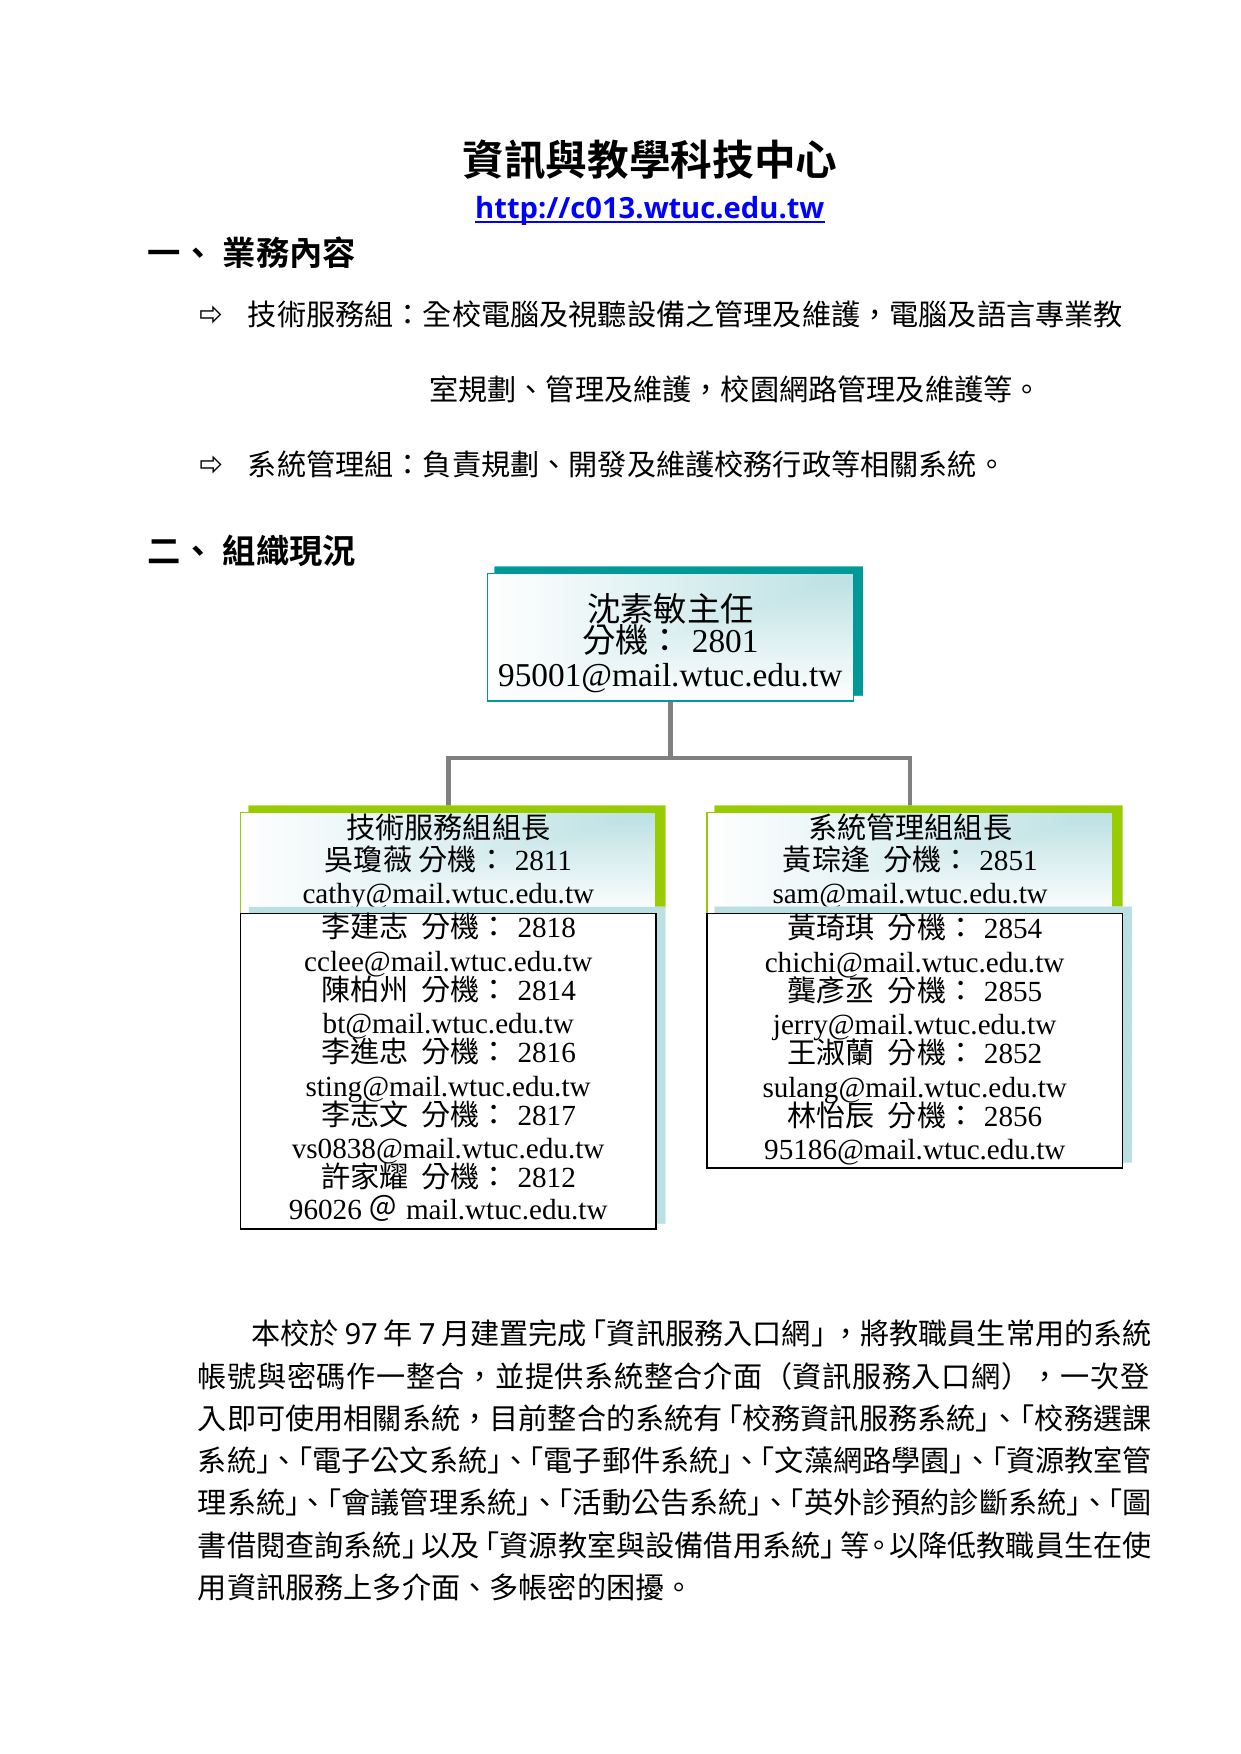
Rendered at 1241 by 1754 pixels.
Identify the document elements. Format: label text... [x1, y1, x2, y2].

picture [241, 813, 655, 913]
picture [353, 813, 364, 819]
picture [923, 914, 930, 920]
picture [469, 914, 474, 928]
picture [488, 574, 853, 700]
picture [708, 813, 1112, 913]
picture [361, 827, 369, 833]
picture [830, 921, 841, 925]
picture [936, 914, 941, 929]
text 資訊與教學科技中心 [148, 127, 1152, 187]
picture [708, 914, 1122, 1167]
picture [241, 914, 655, 1228]
list 組織現況 [148, 525, 1152, 573]
list 系統管理組：負責規劃、開發及維護校務行政等相關系統。 [198, 425, 1152, 500]
text http://c013.wtuc.edu.tw [148, 187, 1152, 227]
list 業務內容 [148, 227, 1152, 275]
text 本校於97年7月建置完成「資訊服務入口網」，將教職員生常用的系統帳號與密碼作一整合，並提供系統整合介面（資訊服務入口網），一次登入即可使用相關系統，目前整合的系統有「校務資訊服務系統」、「校務選課系統」、「電子公文系統」、「電子郵件系統」、「文藻網路學園」、「資源教室管理系統」、「會議管理系統」、「活動公告系統」、「英外診預約診斷系統」、「圖書借閱查詢系統」以及「資源教室與設備借用系統」等。以降低教職員生在使用資訊服務上多介面、多帳密的困擾。 [198, 1311, 1152, 1607]
list 技術服務組：全校電腦及視聽設備之管理及維護，電腦及語言專業教室規劃、管理及維護，校園網路管理及維護等。 [198, 275, 1152, 425]
